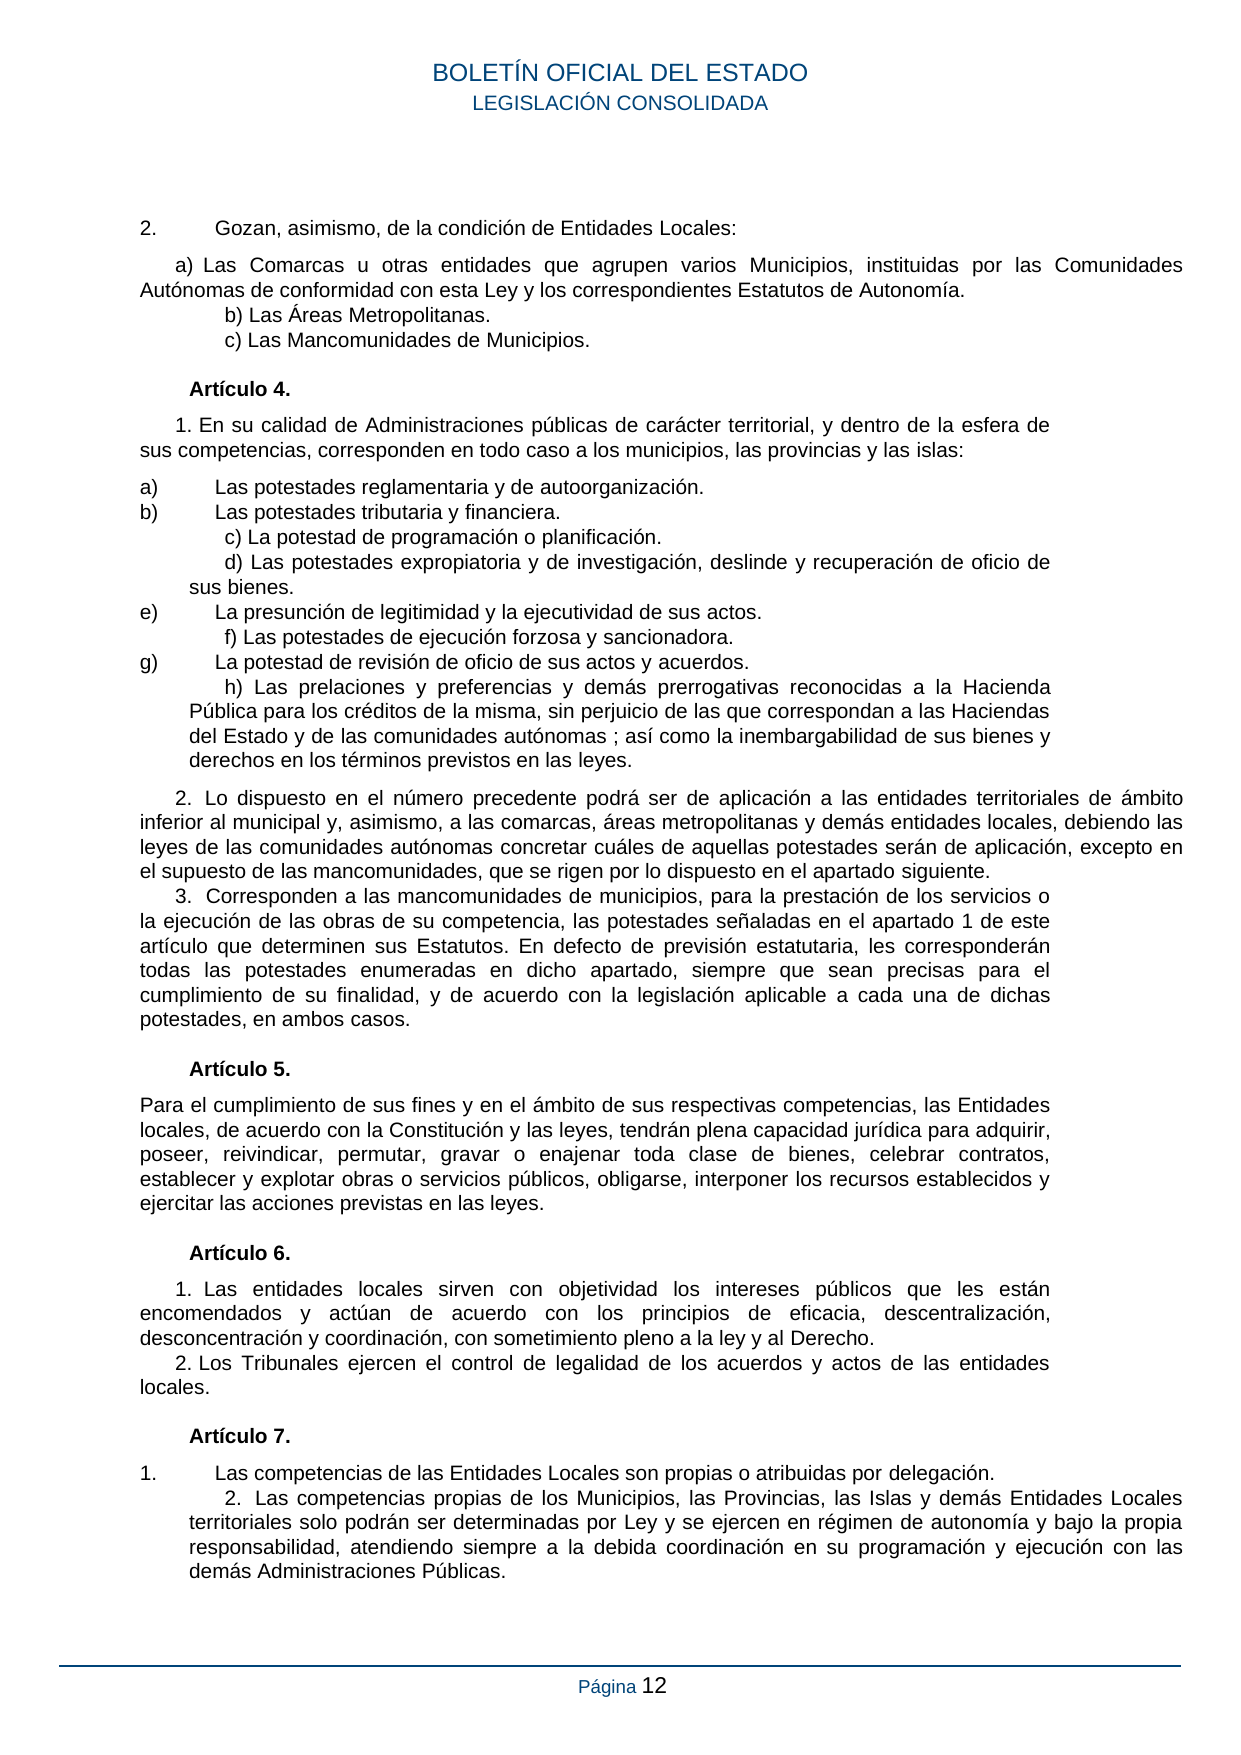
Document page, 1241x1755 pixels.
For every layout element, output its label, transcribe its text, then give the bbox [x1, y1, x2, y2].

list La potestad de programación o planificación. [224, 525, 1184, 549]
subtitle Artículo 5. [189, 1057, 1184, 1081]
subtitle Artículo 6. [189, 1240, 1184, 1264]
list Las prelaciones y preferencias y demás prerrogativas reconocidas a la Hacienda Pública para los créditos de la misma, sin perjuicio de las que correspondan a las Haciendas del Estado y de las comunidades autónomas ; así como la inembargabilidad de sus bienes y derechos en los términos previstos en las leyes. [189, 674, 1052, 772]
text Para el cumplimiento de sus fines y en el ámbito de sus respectivas competencias, las Entidades locales, de acuerdo con la Constitución y las leyes, tendrán plena capacidad jurídica para adquirir, poseer, reivindicar, permutar, gravar o enajenar toda clase de bienes, celebrar contratos, establecer y explotar obras o servicios públicos, obligarse, interponer los recursos establecidos y ejercitar las acciones previstas en las leyes. [139, 1093, 1052, 1215]
list Las entidades locales sirven con objetividad los intereses públicos que les están encomendados y actúan de acuerdo con los principios de eficacia, descentralización, desconcentración y coordinación, con sometimiento pleno a la ley y al Derecho. [139, 1277, 1052, 1350]
subtitle Artículo 4. [189, 377, 1184, 401]
list Corresponden a las mancomunidades de municipios, para la prestación de los servicios o la ejecución de las obras de su competencia, las potestades señaladas en el apartado 1 de este artículo que determinen sus Estatutos. En defecto de previsión estatutaria, les corresponderán todas las potestades enumeradas en dicho apartado, siempre que sean precisas para el cumplimiento de su finalidad, y de acuerdo con la legislación aplicable a cada una de dichas potestades, en ambos casos. [139, 884, 1052, 1031]
list Las competencias de las Entidades Locales son propias o atribuidas por delegación. [139, 1460, 1184, 1484]
list Las potestades expropiatoria y de investigación, deslinde y recuperación de oficio de sus bienes. [189, 550, 1051, 599]
list Las Comarcas u otras entidades que agrupen varios Municipios, instituidas por las Comunidades Autónomas de conformidad con esta Ley y los correspondientes Estatutos de Autonomía. [139, 253, 1184, 302]
list Lo dispuesto en el número precedente podrá ser de aplicación a las entidades territoriales de ámbito inferior al municipal y, asimismo, a las comarcas, áreas metropolitanas y demás entidades locales, debiendo las leyes de las comunidades autónomas concretar cuáles de aquellas potestades serán de aplicación, excepto en el supuesto de las mancomunidades, que se rigen por lo dispuesto en el apartado siguiente. [139, 786, 1184, 883]
list En su calidad de Administraciones públicas de carácter territorial, y dentro de la esfera de sus competencias, corresponden en todo caso a los municipios, las provincias y las islas: [139, 413, 1052, 462]
list Gozan, asimismo, de la condición de Entidades Locales: [139, 216, 1184, 240]
list Las Áreas Metropolitanas. [224, 303, 1184, 327]
list La potestad de revisión de oficio de sus actos y acuerdos. [139, 649, 1184, 673]
list Las competencias propias de los Municipios, las Provincias, las Islas y demás Entidades Locales territoriales solo podrán ser determinadas por Ley y se ejercen en régimen de autonomía y bajo la propia responsabilidad, atendiendo siempre a la debida coordinación en su programación y ejecución con las demás Administraciones Públicas. [189, 1485, 1184, 1583]
subtitle Artículo 7. [189, 1424, 1184, 1448]
list Los Tribunales ejercen el control de legalidad de los acuerdos y actos de las entidades locales. [139, 1351, 1052, 1399]
list Las potestades de ejecución forzosa y sancionadora. [224, 624, 1184, 648]
list Las potestades reglamentaria y de autoorganización. [139, 475, 1184, 499]
list Las potestades tributaria y financiera. [139, 500, 1184, 524]
list Las Mancomunidades de Municipios. [224, 328, 1184, 352]
list La presunción de legitimidad y la ejecutividad de sus actos. [139, 599, 1184, 623]
